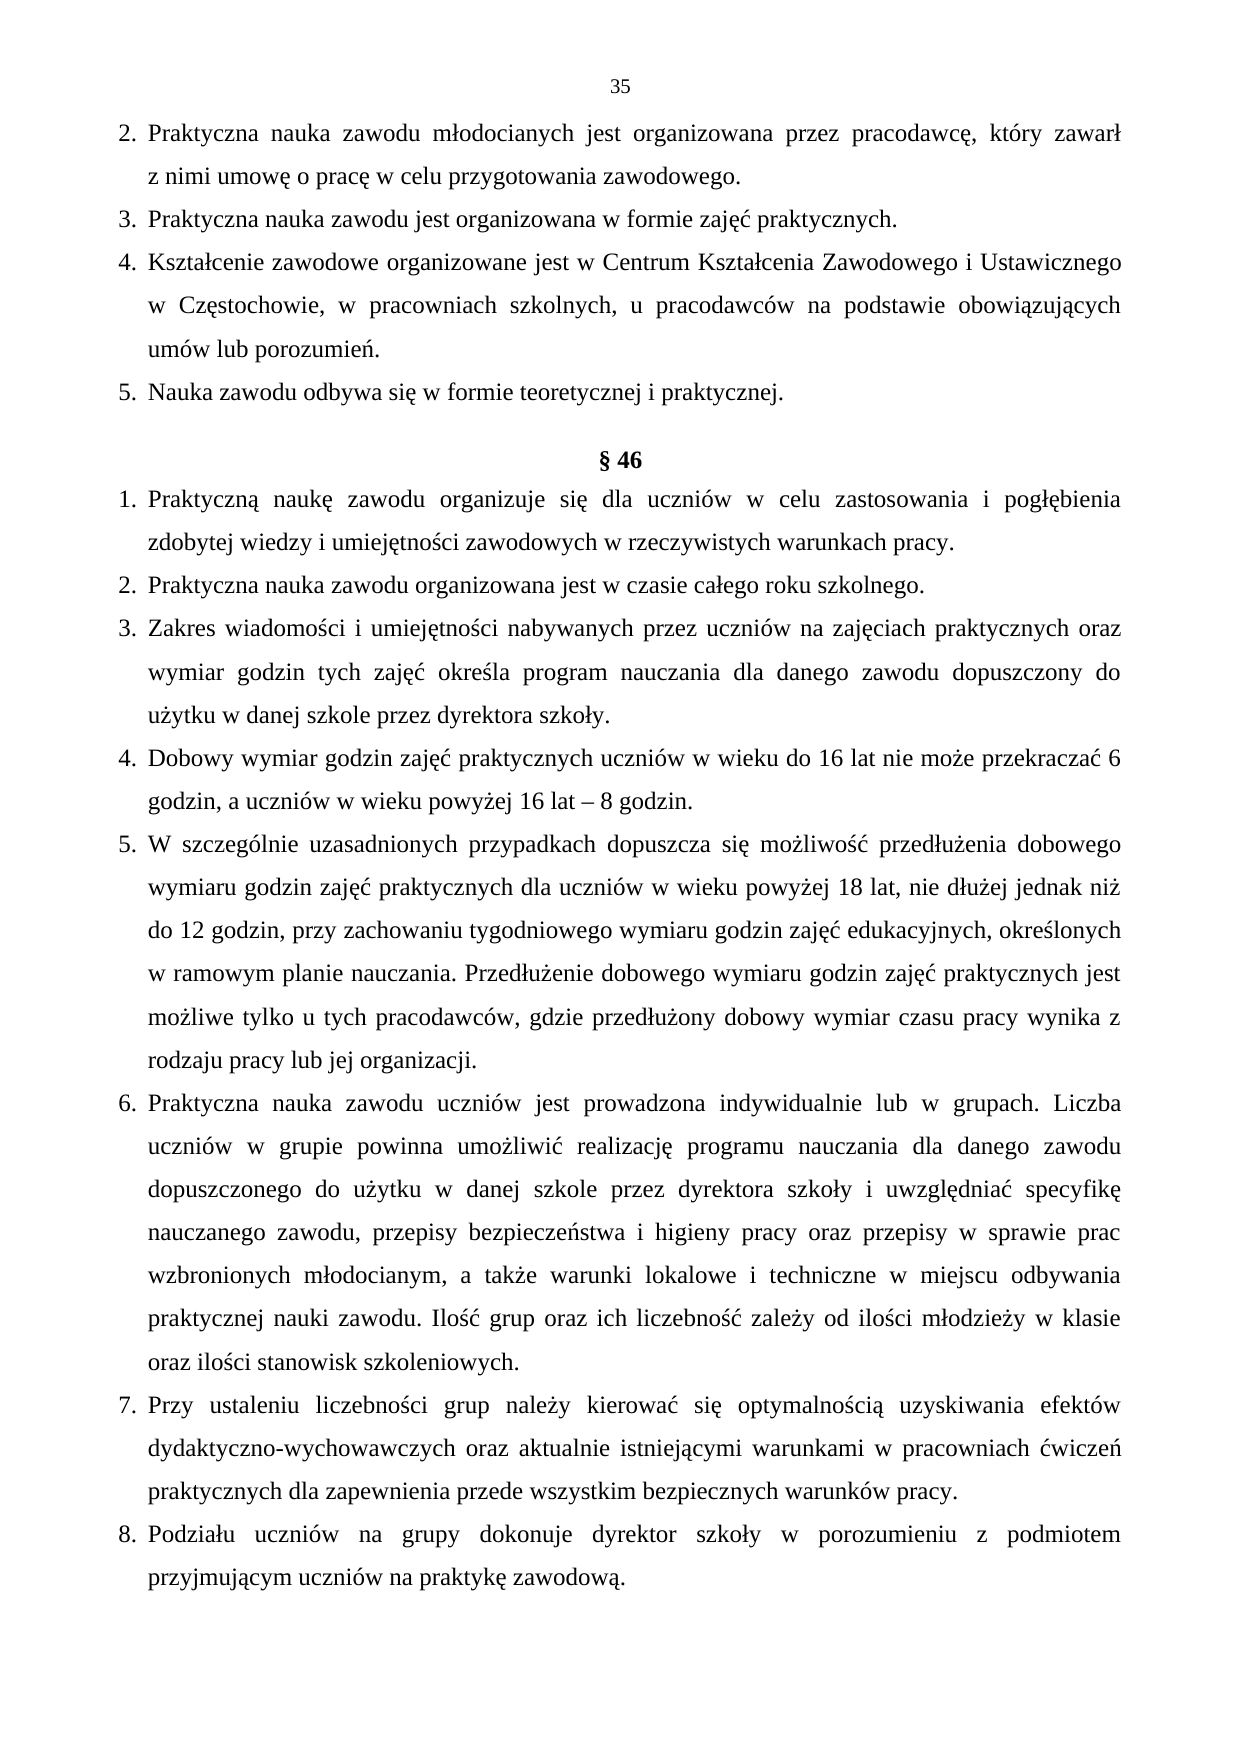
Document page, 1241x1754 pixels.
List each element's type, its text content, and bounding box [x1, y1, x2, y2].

list W szczególnie uzasadnionych przypadkach dopuszcza się możliwość przedłużenia dobowego wymiaru godzin zajęć praktycznych dla uczniów w wieku powyżej 18 lat, nie dłużej jednak niż do 12 godzin, przy zachowaniu tygodniowego wymiaru godzin zajęć edukacyjnych, określonych w ramowym planie nauczania. Przedłużenie dobowego wymiaru godzin zajęć praktycznych jest możliwe tylko u tych pracodawców, gdzie przedłużony dobowy wymiar czasu pracy wynika z rodzaju pracy lub jej organizacji. [118, 829, 1122, 1073]
list Kształcenie zawodowe organizowane jest w Centrum Kształcenia Zawodowego i Ustawicznego w Częstochowie, w pracowniach szkolnych, u pracodawców na podstawie obowiązujących umów lub porozumień. [118, 247, 1122, 362]
list Praktyczna nauka zawodu organizowana jest w czasie całego roku szkolnego. [118, 570, 1122, 599]
list Przy ustaleniu liczebności grup należy kierować się optymalnością uzyskiwania efektów dydaktyczno-wychowawczych oraz aktualnie istniejącymi warunkami w pracowniach ćwiczeń praktycznych dla zapewnienia przede wszystkim bezpiecznych warunków pracy. [118, 1390, 1122, 1505]
list Praktyczna nauka zawodu młodocianych jest organizowana przez pracodawcę, który zawarł z nimi umowę o pracę w celu przygotowania zawodowego. [118, 118, 1122, 190]
list Zakres wiadomości i umiejętności nabywanych przez uczniów na zajęciach praktycznych oraz wymiar godzin tych zajęć określa program nauczania dla danego zawodu dopuszczony do użytku w danej szkole przez dyrektora szkoły. [118, 613, 1122, 728]
list Praktyczna nauka zawodu jest organizowana w formie zajęć praktycznych. [118, 204, 1122, 233]
list Podziału uczniów na grupy dokonuje dyrektor szkoły w porozumieniu z podmiotem przyjmującym uczniów na praktykę zawodową. [118, 1519, 1122, 1591]
list Praktyczna nauka zawodu uczniów jest prowadzona indywidualnie lub w grupach. Liczba uczniów w grupie powinna umożliwić realizację programu nauczania dla danego zawodu dopuszczonego do użytku w danej szkole przez dyrektora szkoły i uwzględniać specyfikę nauczanego zawodu, przepisy bezpieczeństwa i higieny pracy oraz przepisy w sprawie prac wzbronionych młodocianym, a także warunki lokalowe i techniczne w miejscu odbywania praktycznej nauki zawodu. Ilość grup oraz ich liczebność zależy od ilości młodzieży w klasie oraz ilości stanowisk szkoleniowych. [118, 1088, 1122, 1375]
text § 46 [118, 445, 1122, 474]
list Praktyczną naukę zawodu organizuje się dla uczniów w celu zastosowania i pogłębienia zdobytej wiedzy i umiejętności zawodowych w rzeczywistych warunkach pracy. [118, 484, 1122, 556]
list Nauka zawodu odbywa się w formie teoretycznej i praktycznej. [118, 377, 1122, 406]
list Dobowy wymiar godzin zajęć praktycznych uczniów w wieku do 16 lat nie może przekraczać 6 godzin, a uczniów w wieku powyżej 16 lat – 8 godzin. [118, 743, 1122, 815]
